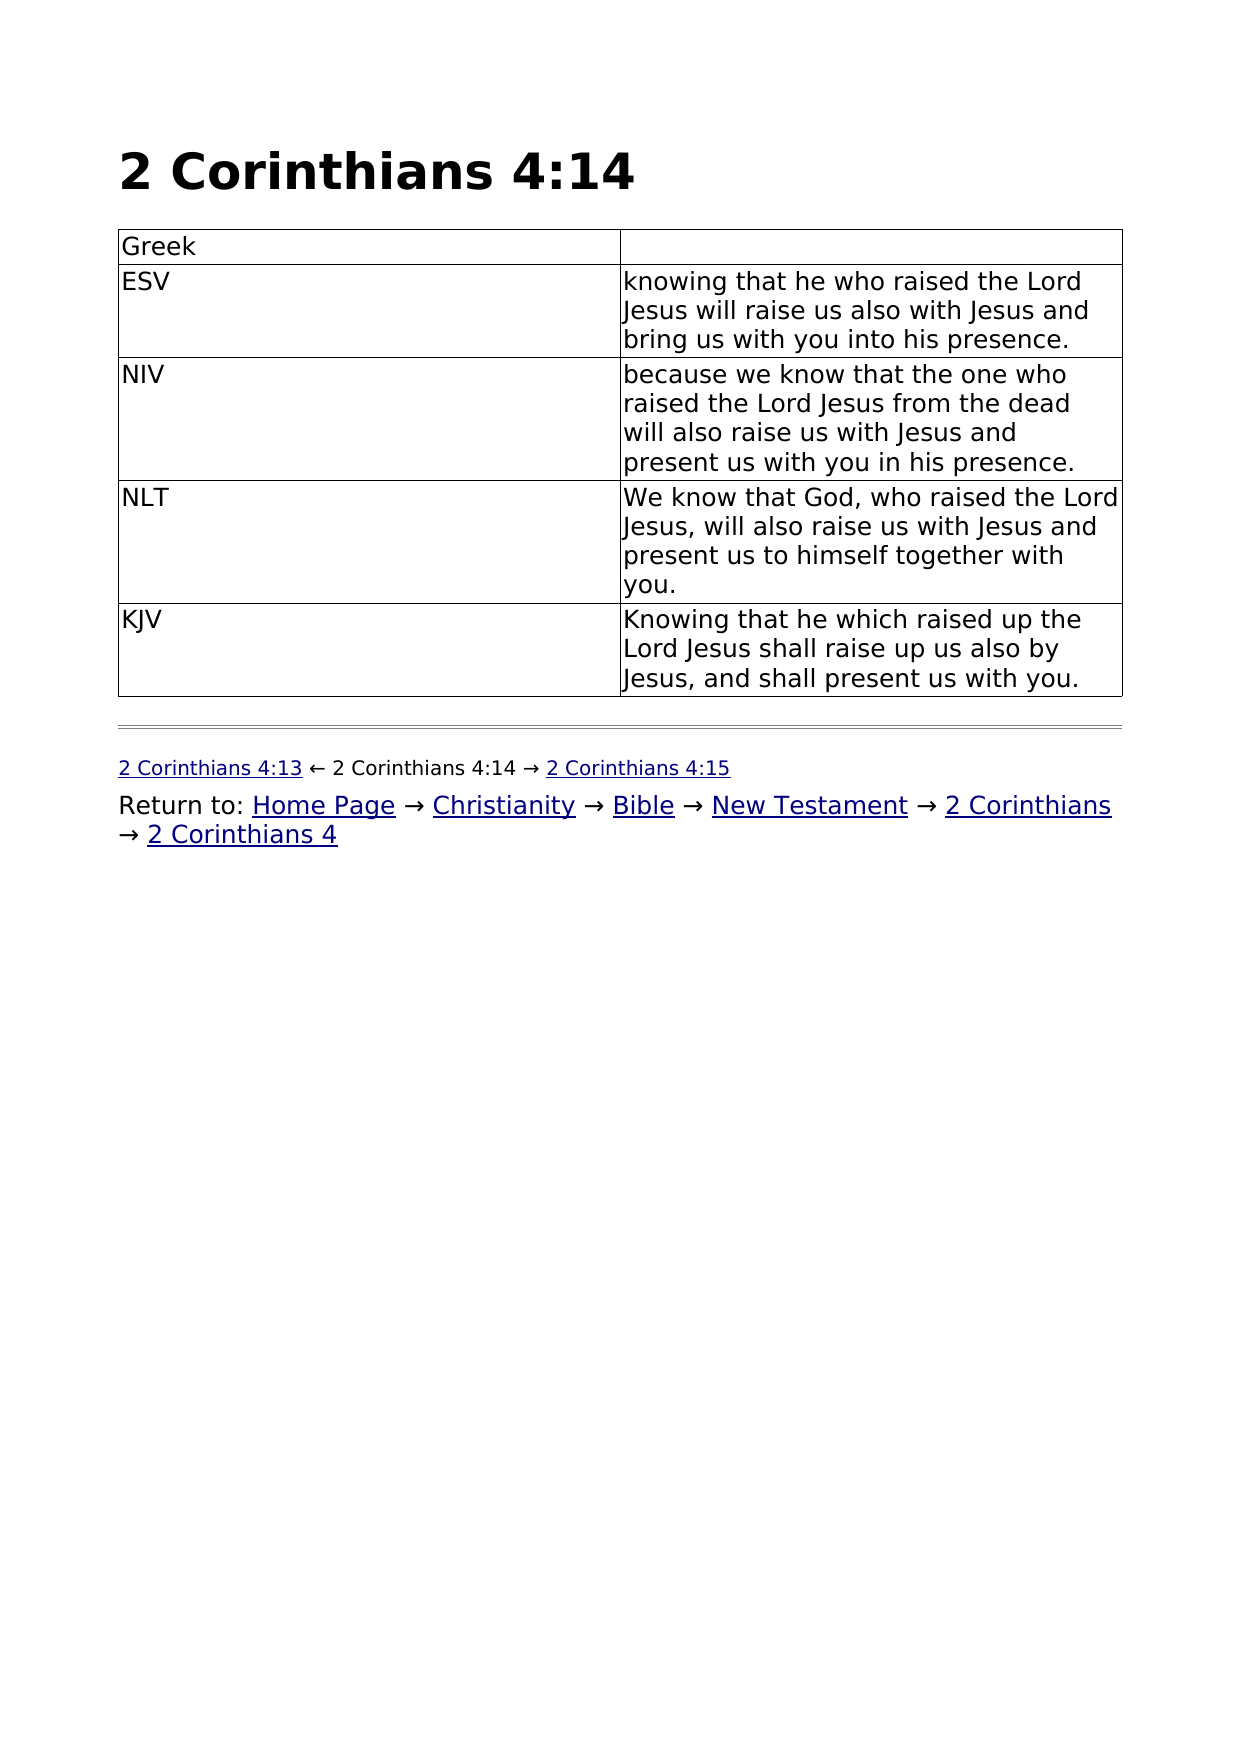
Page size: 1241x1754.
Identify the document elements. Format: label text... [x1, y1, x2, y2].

table_cell because we know that the one who raised the Lord Jesus from the dead will also raise us with Jesus and present us with you in his presence. [621, 358, 1122, 480]
table_cell NLT [119, 481, 620, 602]
text 2 Corinthians 4:13 ← 2 Corinthians 4:14 → 2 Corinthians 4:15 [118, 757, 1122, 791]
subtitle 2 Corinthians 4:14 [118, 143, 1122, 201]
table_header [621, 230, 1122, 264]
table_cell We know that God, who raised the Lord Jesus, will also raise us with Jesus and present us to himself together with you. [621, 481, 1122, 602]
table_cell Knowing that he which raised up the Lord Jesus shall raise up us also by Jesus, and shall present us with you. [621, 604, 1122, 696]
table_cell ESV [119, 265, 620, 357]
table_cell NIV [119, 358, 620, 480]
text Return to: Home Page → Christianity → Bible → New Testament → 2 Corinthians → 2 Corinthians 4 [118, 791, 1122, 849]
table_cell KJV [119, 604, 620, 696]
table_header Greek [119, 230, 620, 264]
table_cell knowing that he who raised the Lord Jesus will raise us also with Jesus and bring us with you into his presence. [621, 265, 1122, 357]
